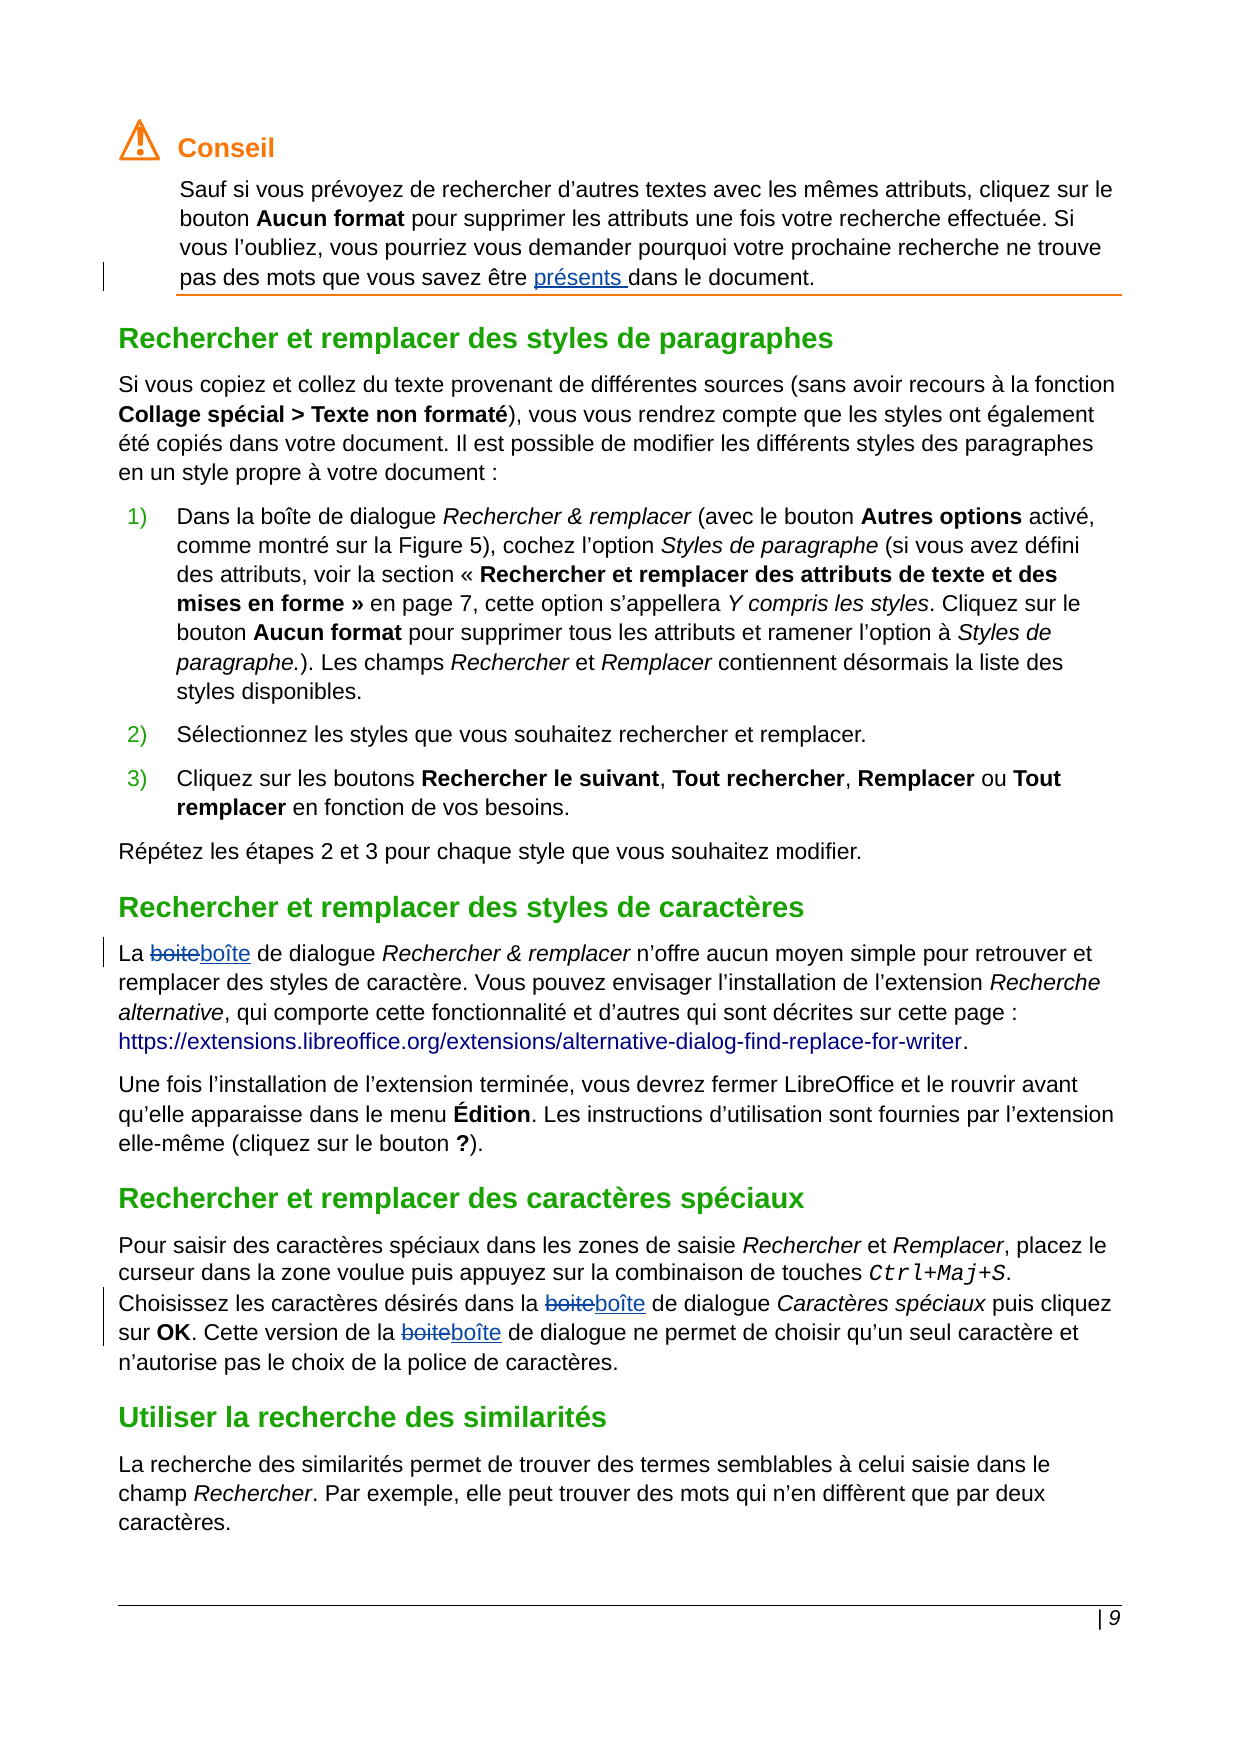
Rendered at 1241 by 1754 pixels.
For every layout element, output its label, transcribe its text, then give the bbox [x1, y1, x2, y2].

text Répétez les étapes 2 et 3 pour chaque style que vous souhaitez modifier. [118, 835, 1122, 864]
subtitle Utiliser la recherche des similarités [118, 1404, 1122, 1433]
list Cliquez sur les boutons Rechercher le suivant, Tout rechercher, Remplacer ou Tout remplacer en fonction de vos besoins. [147, 762, 1122, 821]
list Dans la boîte de dialogue Rechercher & remplacer (avec le bouton Autres options activé, comme montré sur la Figure 5), cochez l’option Styles de paragraphe (si vous avez défini des attributs, voir la section « Rechercher et remplacer des attributs de texte et des mises en forme » en page 7, cette option s’appellera Y compris les styles. Cliquez sur le bouton Aucun format pour supprimer tous les attributs et ramener l’option à Styles de paragraphe.). Les champs Rechercher et Remplacer contiennent désormais la liste des styles disponibles. [147, 500, 1122, 704]
text Pour saisir des caractères spéciaux dans les zones de saisie Rechercher et Remplacer, placez le curseur dans la zone voulue puis appuyez sur la combinaison de touches Ctrl+Maj+S. Choisissez les caractères désirés dans la boîte de dialogue Caractères spéciaux puis cliquez sur OK. Cette version de la boîte de dialogue ne permet de choisir qu’un seul caractère et n’autorise pas le choix de la police de caractères. [118, 1229, 1122, 1375]
subtitle Rechercher et remplacer des styles de caractères [118, 894, 1122, 923]
text La recherche des similarités permet de trouver des termes semblables à celui saisie dans le champ Rechercher. Par exemple, elle peut trouver des mots qui n’en diffèrent que par deux caractères. [118, 1448, 1122, 1535]
text Si vous copiez et collez du texte provenant de différentes sources (sans avoir recours à la fonction Collage spécial > Texte non formaté), vous vous rendrez compte que les styles ont également été copiés dans votre document. Il est possible de modifier les différents styles des paragraphes en un style propre à votre document : [118, 369, 1122, 485]
subtitle Rechercher et remplacer des styles de paragraphes [118, 325, 1122, 354]
text Une fois l’installation de l’extension terminée, vous devrez fermer LibreOffice et le rouvrir avant qu’elle apparaisse dans le menu Édition. Les instructions d’utilisation sont fournies par l’extension elle-même (cliquez sur le bouton ?). [118, 1069, 1122, 1156]
subtitle Conseil [118, 118, 1122, 164]
text Sauf si vous prévoyez de rechercher d’autres textes avec les mêmes attributs, cliquez sur le bouton Aucun format pour supprimer les attributs une fois votre recherche effectuée. Si vous l’oubliez, vous pourriez vous demander pourquoi votre prochaine recherche ne trouve pas des mots que vous savez être présents dans le document. [176, 171, 1122, 294]
subtitle Rechercher et remplacer des caractères spéciaux [118, 1185, 1122, 1214]
text La boîte de dialogue Rechercher & remplacer n’offre aucun moyen simple pour retrouver et remplacer des styles de caractère. Vous pouvez envisager l’installation de l’extension Recherche alternative, qui comporte cette fonctionnalité et d’autres qui sont décrites sur cette page : https://extensions.libreoffice.org/extensions/alternative-dialog-find-replace-for-writer. [118, 937, 1122, 1054]
list Sélectionnez les styles que vous souhaitez rechercher et remplacer. [147, 719, 1122, 748]
